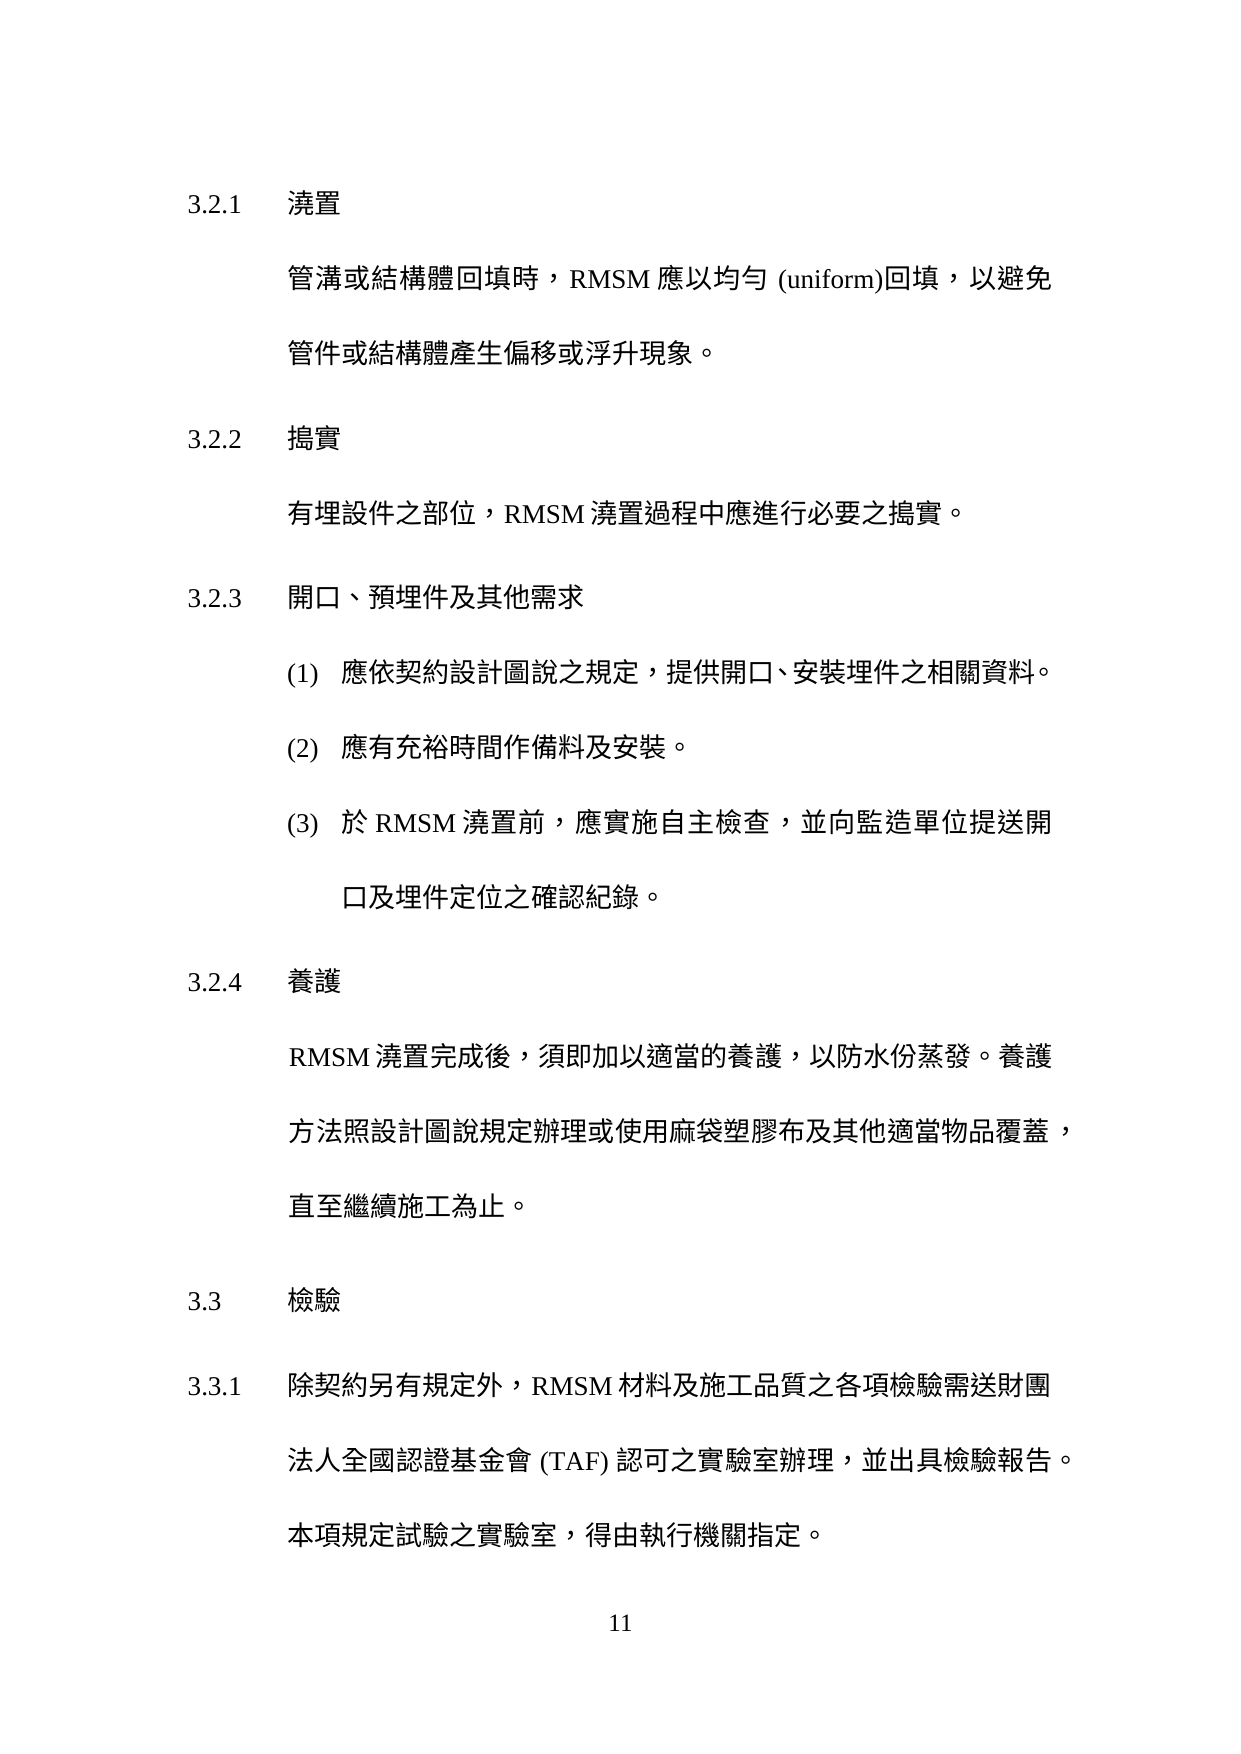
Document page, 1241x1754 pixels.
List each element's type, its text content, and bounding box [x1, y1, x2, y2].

subtitle 3.3 檢驗 [187, 1261, 1053, 1336]
subtitle 3.2.4 養護 [187, 943, 1053, 1018]
subtitle (2) 應有充裕時間作備料及安裝。 [287, 708, 1053, 783]
subtitle (3) 於RMSM澆置前，應實施自主檢查，並向監造單位提送開口及埋件定位之確認紀錄。 [287, 783, 1053, 933]
subtitle 3.2.1 澆置 [187, 164, 1053, 239]
subtitle 管溝或結構體回填時，RMSM應以均勻 (uniform)回填，以避免管件或結構體產生偏移或浮升現象。 [287, 239, 1053, 389]
subtitle 3.2.2 搗實 [187, 399, 1053, 474]
subtitle 3.3.1 除契約另有規定外，RMSM材料及施工品質之各項檢驗需送財團法人全國認證基金會 (TAF) 認可之實驗室辦理，並出具檢驗報告。本項規定試驗之實驗室，得由執行機關指定。 [187, 1346, 1053, 1571]
subtitle 有埋設件之部位，RMSM澆置過程中應進行必要之搗實。 [287, 474, 1053, 549]
subtitle 3.2.3 開口、預埋件及其他需求 [187, 558, 1053, 633]
subtitle (1) 應依契約設計圖說之規定，提供開口、安裝埋件之相關資料。 [287, 633, 1053, 708]
text RMSM澆置完成後，須即加以適當的養護，以防水份蒸發。養護方法照設計圖說規定辦理或使用麻袋塑膠布及其他適當物品覆蓋，直至繼續施工為止。 [289, 1018, 1053, 1243]
